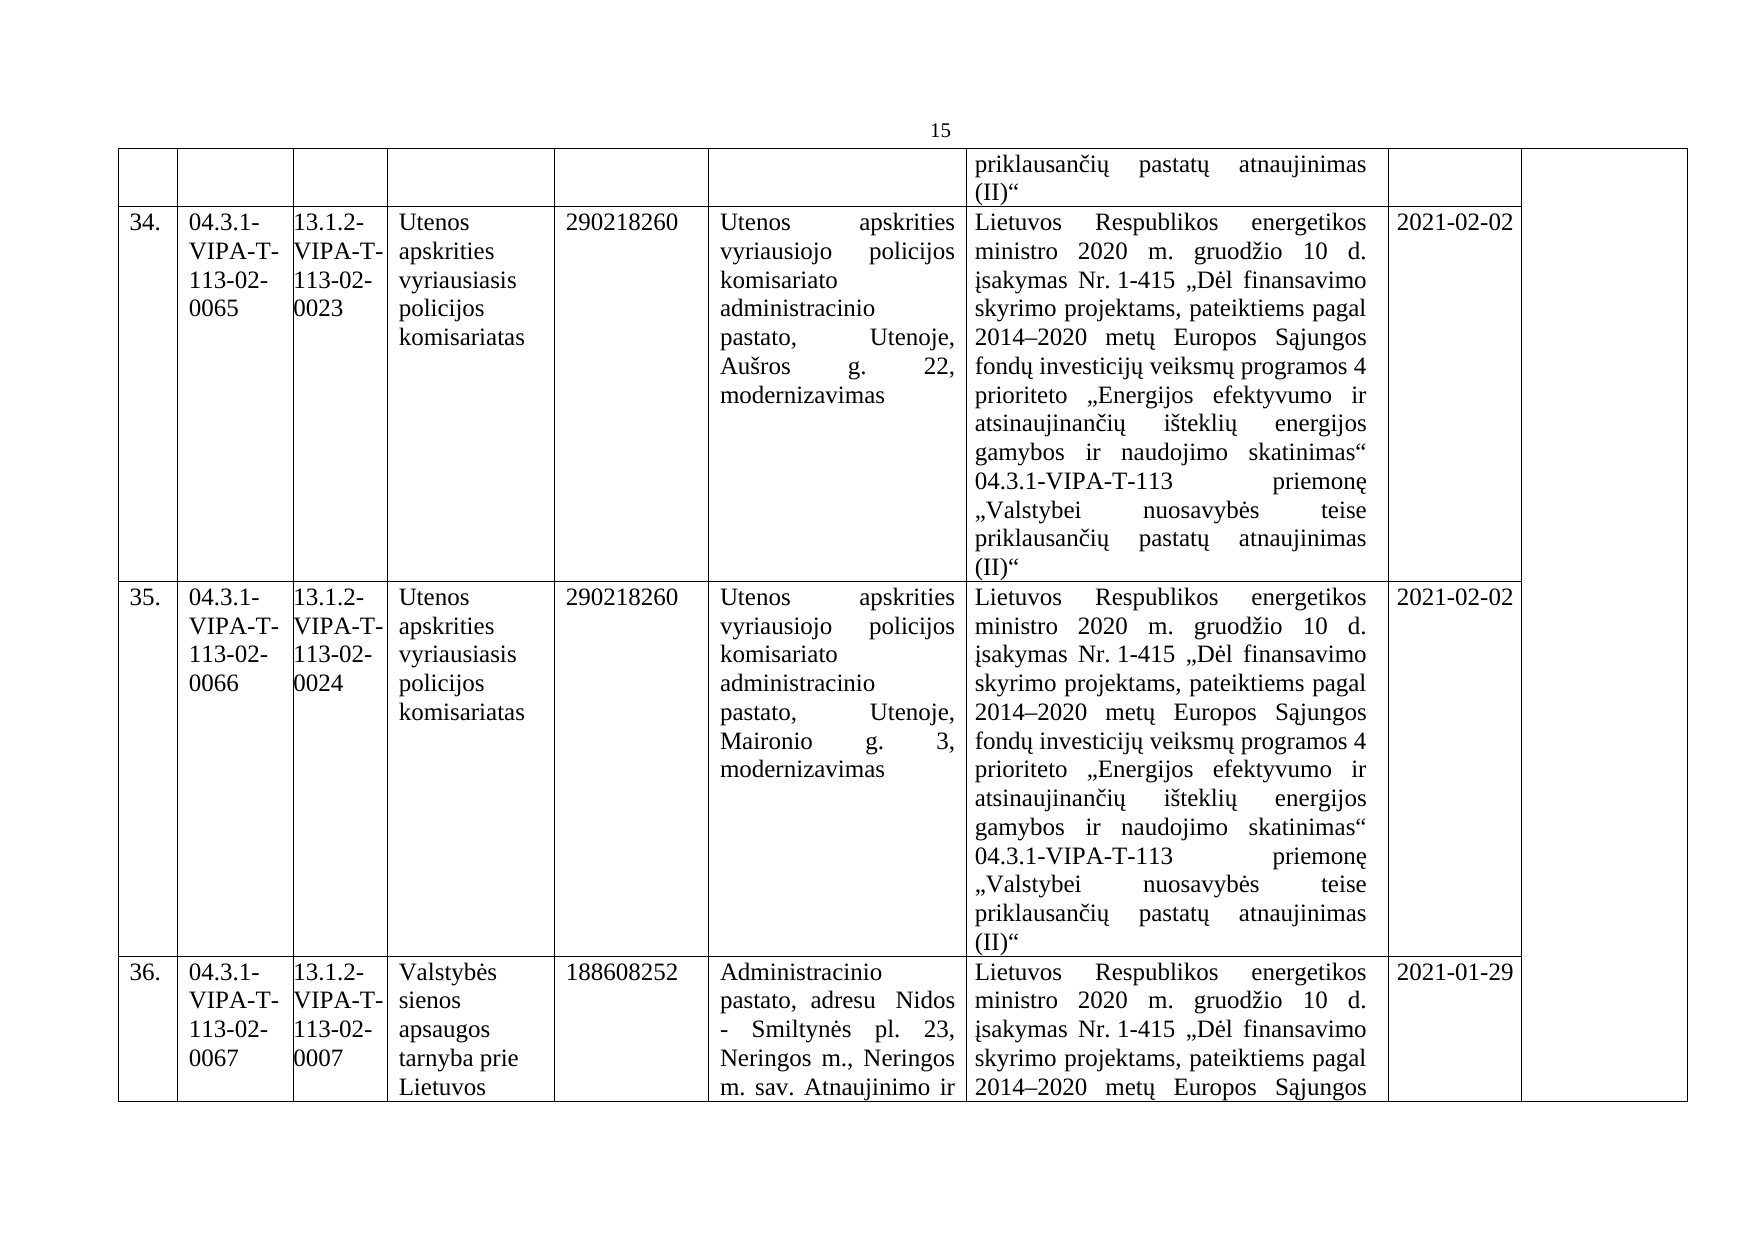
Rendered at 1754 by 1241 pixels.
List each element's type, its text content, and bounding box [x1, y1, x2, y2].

table_cell 2021-01-29 [1389, 957, 1521, 1101]
table_cell 04.3.1-VIPA-T-113-02-0066 [178, 582, 293, 956]
table_cell Administracinio pastato, adresu Nidos - Smiltynės pl. 23, Neringos m., Neringos m. sav. Atnaujinimo ir [709, 957, 966, 1101]
table_cell 290218260 [555, 207, 708, 581]
table_cell [388, 149, 554, 206]
table_cell 13.1.2-VIPA-T-113-02-0007 [294, 957, 387, 1101]
table_cell priklausančių pastatų atnaujinimas (II)“ [967, 149, 1388, 206]
table_cell 13.1.2-VIPA-T-113-02-0024 [294, 582, 387, 956]
table_cell [709, 149, 966, 206]
table_cell Utenos apskrities vyriausiojo policijos komisariato administracinio pastato, Utenoje, Maironio g. 3, modernizavimas [709, 582, 966, 956]
table_cell 36. [119, 957, 177, 1101]
table_cell 04.3.1-VIPA-T-113-02-0065 [178, 207, 293, 581]
table_cell [555, 149, 708, 206]
table_cell 35. [119, 582, 177, 956]
table_cell 2021-02-02 [1389, 582, 1521, 956]
table_cell 290218260 [555, 582, 708, 956]
table_cell Lietuvos Respublikos energetikos ministro 2020 m. gruodžio 10 d. įsakymas Nr. 1-415 „Dėl finansavimo skyrimo projektams, pateiktiems pagal 2014–2020 metų Europos Sąjungos fondų investicijų veiksmų programos 4 prioriteto „Energijos efektyvumo ir atsinaujinančių išteklių energijos gamybos ir naudojimo skatinimas“ 04.3.1-VIPA-T-113 priemonę „Valstybei nuosavybės teise priklausančių pastatų atnaujinimas (II)“ [967, 582, 1388, 956]
table_cell Lietuvos Respublikos energetikos ministro 2020 m. gruodžio 10 d. įsakymas Nr. 1-415 „Dėl finansavimo skyrimo projektams, pateiktiems pagal 2014–2020 metų Europos Sąjungos [967, 957, 1388, 1101]
table_cell 2021-02-02 [1389, 207, 1521, 581]
table_cell 34. [119, 207, 177, 581]
table_cell Utenos apskrities vyriausiasis policijos komisariatas [388, 207, 554, 581]
table_cell 04.3.1-VIPA-T-113-02-0067 [178, 957, 293, 1101]
table_cell [294, 149, 387, 206]
table_cell [178, 149, 293, 206]
table_cell 13.1.2-VIPA-T-113-02-0023 [294, 207, 387, 581]
table_cell Lietuvos Respublikos energetikos ministro 2020 m. gruodžio 10 d. įsakymas Nr. 1-415 „Dėl finansavimo skyrimo projektams, pateiktiems pagal 2014–2020 metų Europos Sąjungos fondų investicijų veiksmų programos 4 prioriteto „Energijos efektyvumo ir atsinaujinančių išteklių energijos gamybos ir naudojimo skatinimas“ 04.3.1-VIPA-T-113 priemonę „Valstybei nuosavybės teise priklausančių pastatų atnaujinimas (II)“ [967, 207, 1388, 581]
table_cell Utenos apskrities vyriausiojo policijos komisariato administracinio pastato, Utenoje, Aušros g. 22, modernizavimas [709, 207, 966, 581]
table_cell [119, 149, 177, 206]
table_cell 188608252 [555, 957, 708, 1101]
table_cell [1522, 149, 1687, 1101]
table_cell [1389, 149, 1521, 206]
table_cell Valstybės sienos apsaugos tarnyba prie Lietuvos [388, 957, 554, 1101]
table_cell Utenos apskrities vyriausiasis policijos komisariatas [388, 582, 554, 956]
